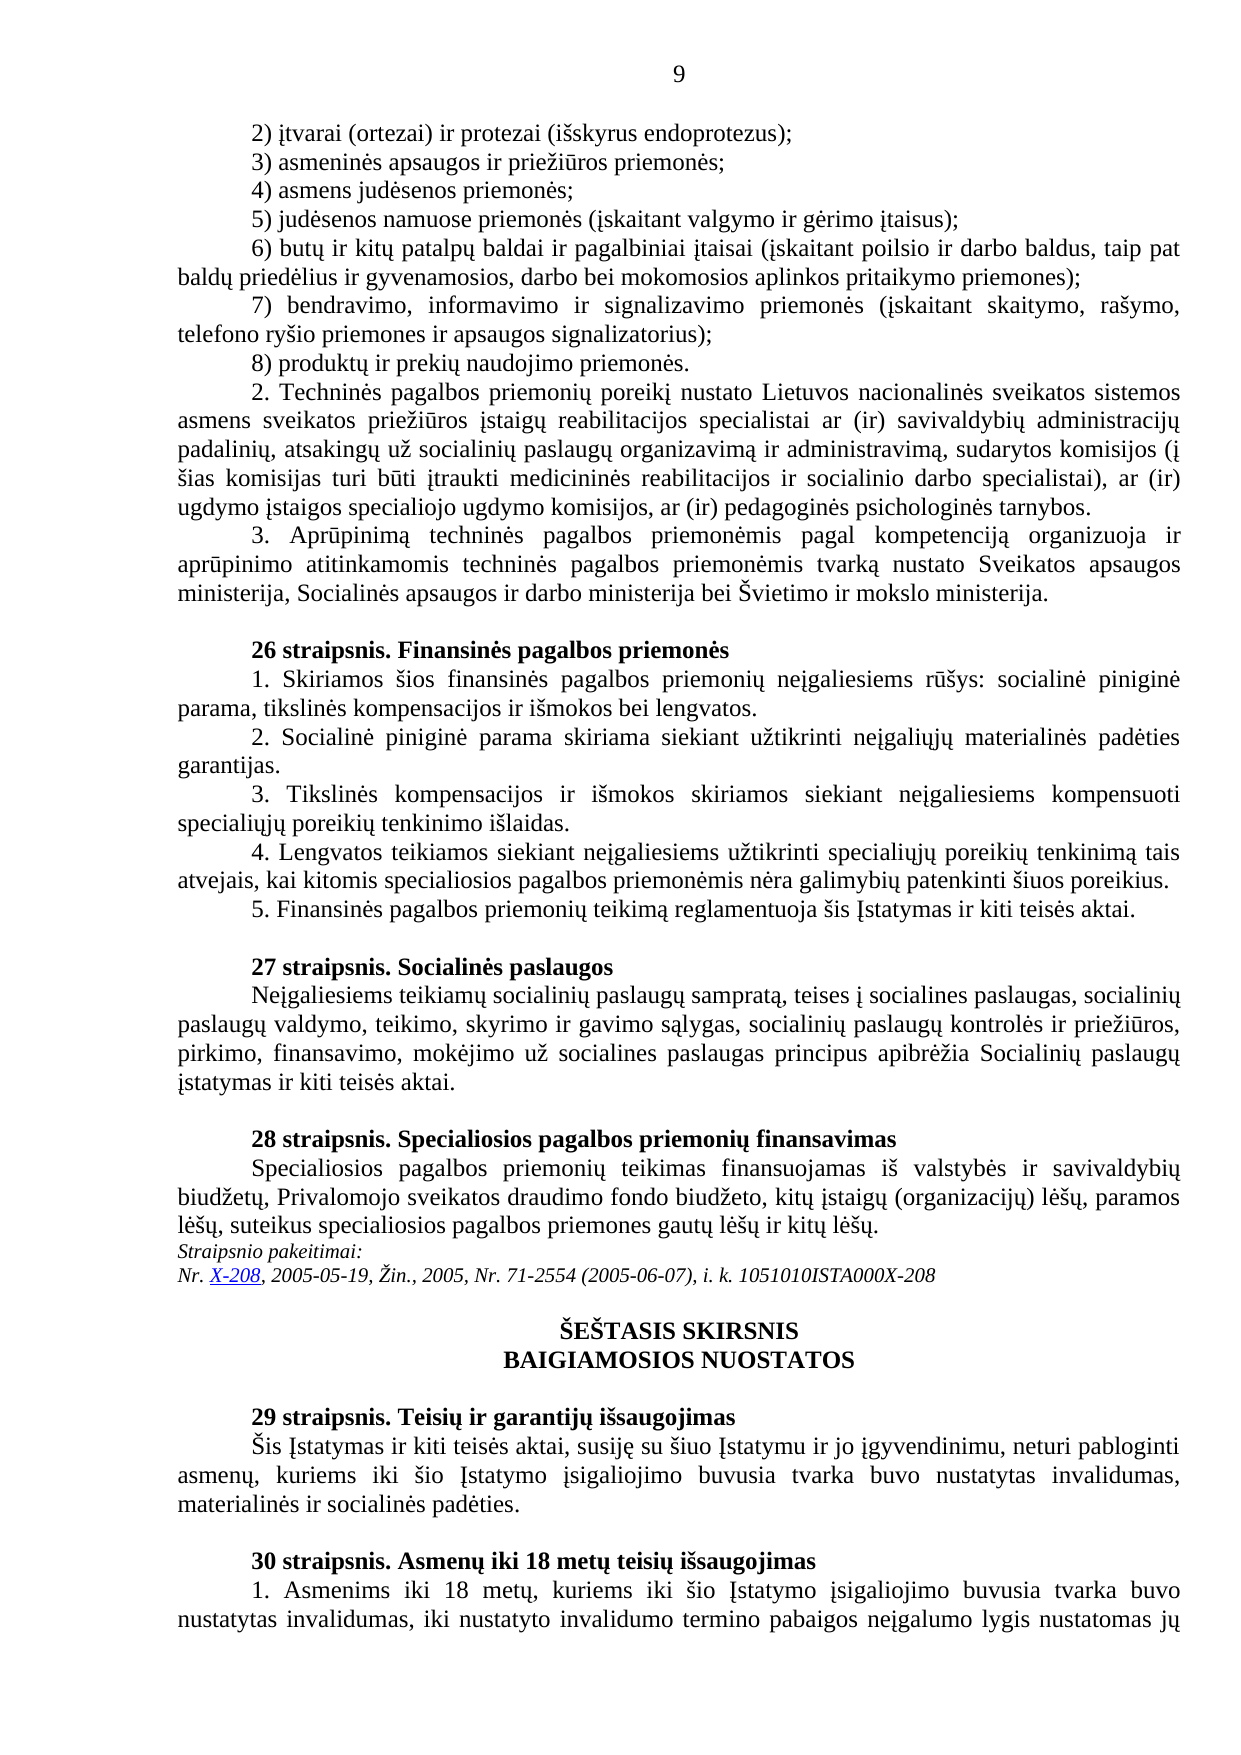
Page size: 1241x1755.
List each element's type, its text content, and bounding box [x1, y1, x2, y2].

text 7) bendravimo, informavimo ir signalizavimo priemonės (įskaitant skaitymo, rašymo, telefono ryšio priemones ir apsaugos signalizatorius); [177, 291, 1181, 348]
text BAIGIAMOSIOS NUOSTATOS [177, 1345, 1181, 1374]
text 1. Asmenims iki 18 metų, kuriems iki šio Įstatymo įsigaliojimo buvusia tvarka buvo nustatytas invalidumas, iki nustatyto invalidumo termino pabaigos neįgalumo lygis nustatomas jų [177, 1575, 1181, 1632]
text 2) įtvarai (ortezai) ir protezai (išskyrus endoprotezus); [177, 118, 1181, 147]
text 6) butų ir kitų patalpų baldai ir pagalbiniai įtaisai (įskaitant poilsio ir darbo baldus, taip pat baldų priedėlius ir gyvenamosios, darbo bei mokomosios aplinkos pritaikymo priemones); [177, 233, 1181, 291]
text 2. Socialinė piniginė parama skiriama siekiant užtikrinti neįgaliųjų materialinės padėties garantijas. [177, 722, 1181, 779]
text 8) produktų ir prekių naudojimo priemonės. [177, 348, 1181, 377]
text Nr. X-208, 2005-05-19, Žin., 2005, Nr. 71-2554 (2005-06-07), i. k. 1051010ISTA000X-208 [177, 1263, 1181, 1287]
text 29 straipsnis. Teisių ir garantijų išsaugojimas [177, 1402, 1181, 1431]
text 26 straipsnis. Finansinės pagalbos priemonės [177, 636, 1181, 664]
text Neįgaliesiems teikiamų socialinių paslaugų sampratą, teises į socialines paslaugas, socialinių paslaugų valdymo, teikimo, skyrimo ir gavimo sąlygas, socialinių paslaugų kontrolės ir priežiūros, pirkimo, finansavimo, mokėjimo už socialines paslaugas principus apibrėžia Socialinių paslaugų įstatymas ir kiti teisės aktai. [177, 981, 1181, 1096]
text Šis Įstatymas ir kiti teisės aktai, susiję su šiuo Įstatymu ir jo įgyvendinimu, neturi pabloginti asmenų, kuriems iki šio Įstatymo įsigaliojimo buvusia tvarka buvo nustatytas invalidumas, materialinės ir socialinės padėties. [177, 1431, 1181, 1517]
text 4) asmens judėsenos priemonės; [177, 176, 1181, 204]
text Specialiosios pagalbos priemonių teikimas finansuojamas iš valstybės ir savivaldybių biudžetų, Privalomojo sveikatos draudimo fondo biudžeto, kitų įstaigų (organizacijų) lėšų, paramos lėšų, suteikus specialiosios pagalbos priemones gautų lėšų ir kitų lėšų. [177, 1153, 1181, 1239]
text 28 straipsnis. Specialiosios pagalbos priemonių finansavimas [177, 1124, 1181, 1153]
text 30 straipsnis. Asmenų iki 18 metų teisių išsaugojimas [177, 1546, 1181, 1575]
text 5. Finansinės pagalbos priemonių teikimą reglamentuoja šis Įstatymas ir kiti teisės aktai. [177, 894, 1181, 923]
text 3. Tikslinės kompensacijos ir išmokos skiriamos siekiant neįgaliesiems kompensuoti specialiųjų poreikių tenkinimo išlaidas. [177, 779, 1181, 837]
text 4. Lengvatos teikiamos siekiant neįgaliesiems užtikrinti specialiųjų poreikių tenkinimą tais atvejais, kai kitomis specialiosios pagalbos priemonėmis nėra galimybių patenkinti šiuos poreikius. [177, 837, 1181, 894]
text 3. Aprūpinimą techninės pagalbos priemonėmis pagal kompetenciją organizuoja ir aprūpinimo atitinkamomis techninės pagalbos priemonėmis tvarką nustato Sveikatos apsaugos ministerija, Socialinės apsaugos ir darbo ministerija bei Švietimo ir mokslo ministerija. [177, 521, 1181, 607]
text 5) judėsenos namuose priemonės (įskaitant valgymo ir gėrimo įtaisus); [177, 204, 1181, 233]
text 1. Skiriamos šios finansinės pagalbos priemonių neįgaliesiems rūšys: socialinė piniginė parama, tikslinės kompensacijos ir išmokos bei lengvatos. [177, 664, 1181, 722]
text ŠEŠTASIS SKIRSNIS [177, 1316, 1181, 1345]
text 2. Techninės pagalbos priemonių poreikį nustato Lietuvos nacionalinės sveikatos sistemos asmens sveikatos priežiūros įstaigų reabilitacijos specialistai ar (ir) savivaldybių administracijų padalinių, atsakingų už socialinių paslaugų organizavimą ir administravimą, sudarytos komisijos (į šias komisijas turi būti įtraukti medicininės reabilitacijos ir socialinio darbo specialistai), ar (ir) ugdymo įstaigos specialiojo ugdymo komisijos, ar (ir) pedagoginės psichologinės tarnybos. [177, 377, 1181, 521]
text 3) asmeninės apsaugos ir priežiūros priemonės; [177, 147, 1181, 176]
text 27 straipsnis. Socialinės paslaugos [177, 952, 1181, 981]
text Straipsnio pakeitimai: [177, 1239, 1181, 1263]
